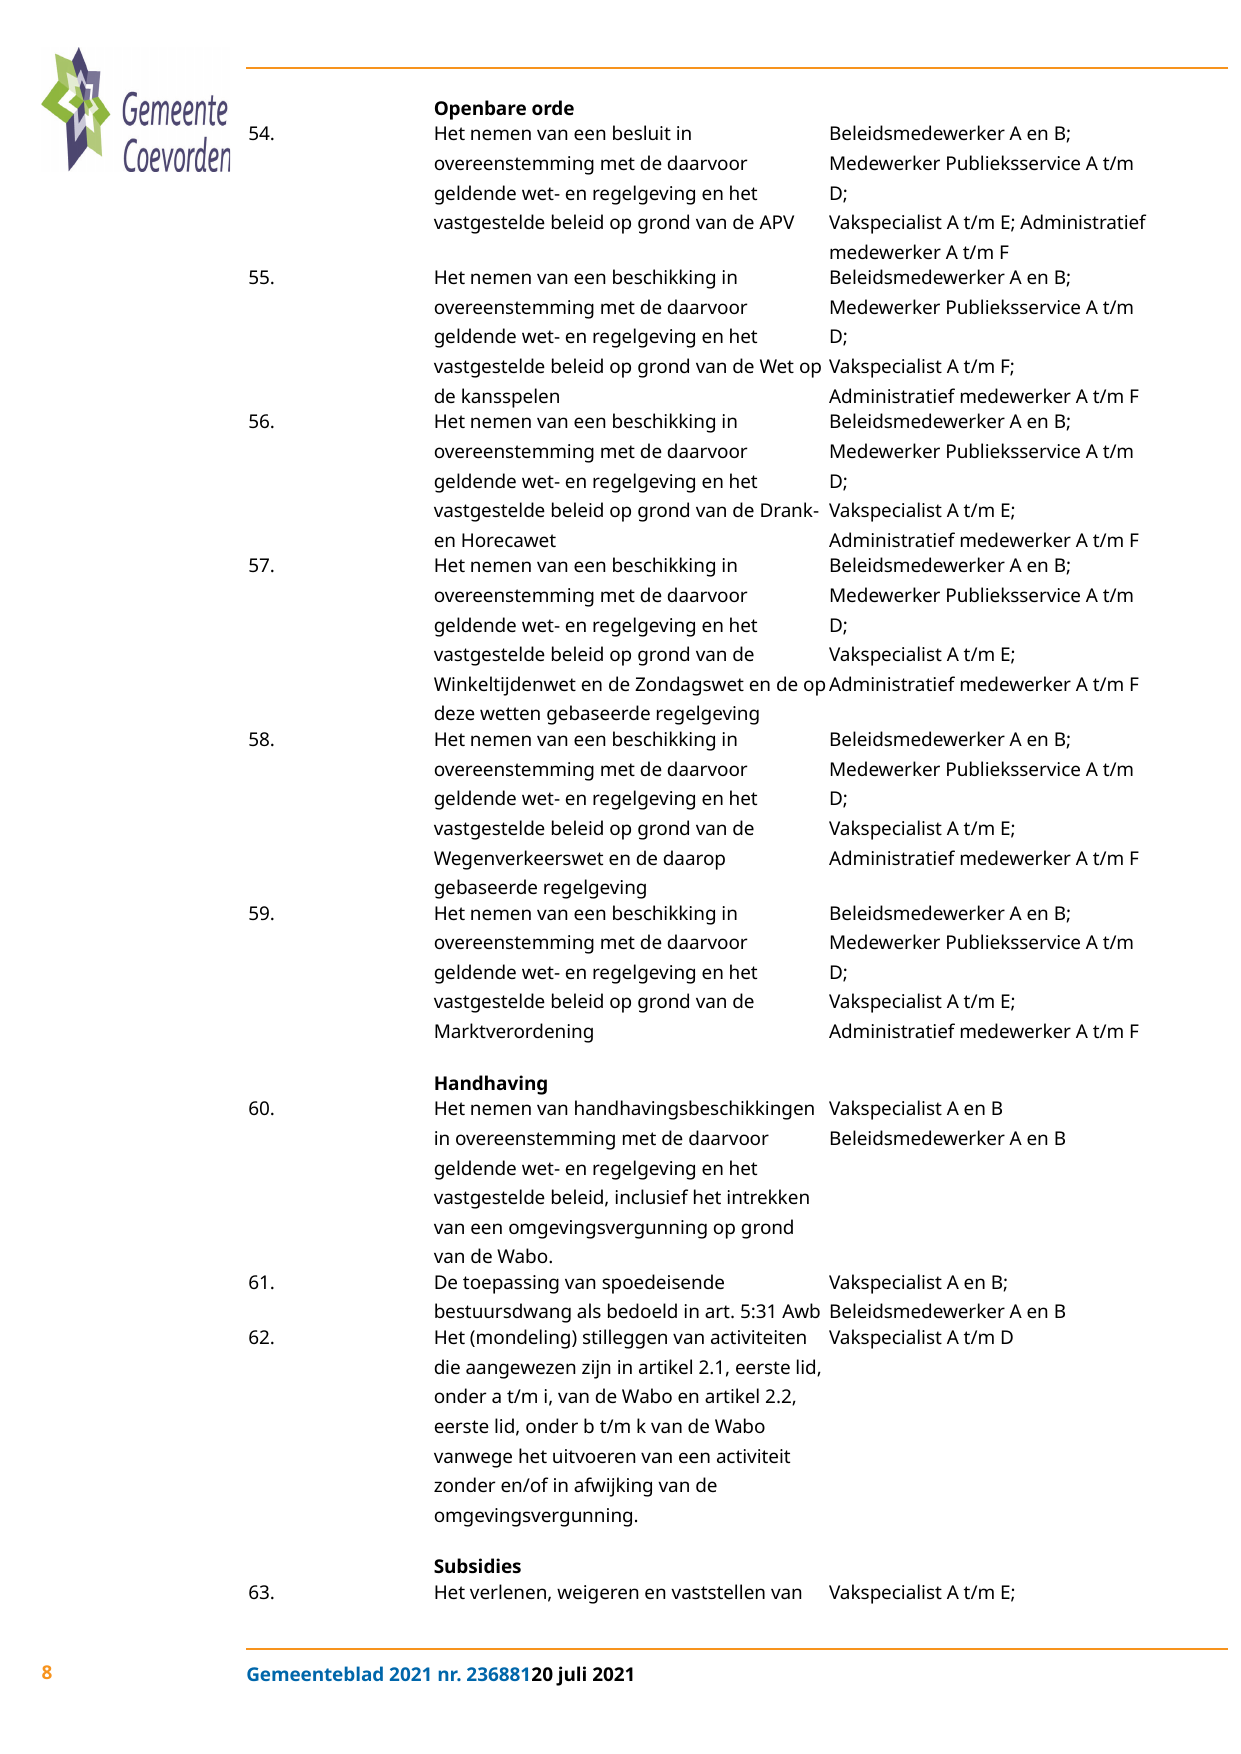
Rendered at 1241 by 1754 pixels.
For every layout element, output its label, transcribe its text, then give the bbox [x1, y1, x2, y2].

table_cell 58. [248, 726, 433, 900]
table_cell Beleidsmedewerker A en B; Medewerker Publieksservice A t/m D; Vakspecialist A t/m E; Administratief medewerker A t/m F [829, 900, 1152, 1044]
table_cell 60. [248, 1096, 433, 1269]
table_cell 63. [248, 1579, 433, 1605]
table_cell 54. [248, 121, 433, 264]
table_cell [829, 1044, 1152, 1070]
table_cell [434, 1528, 829, 1553]
table_cell Vakspecialist A t/m E; [829, 1579, 1152, 1605]
table_cell Het (mondeling) stilleggen van activiteiten die aangewezen zijn in artikel 2.1, eerste lid, onder a t/m i, van de Wabo en artikel 2.2, eerste lid, onder b t/m k van de Wabo vanwege het uitvoeren van een activiteit zonder en/of in afwijking van de omgevingsvergunning. [434, 1325, 829, 1528]
table_cell Beleidsmedewerker A en B; Medewerker Publieksservice A t/m D; Vakspecialist A t/m E; Administratief medewerker A t/m F [829, 726, 1152, 900]
table_cell Subsidies [434, 1554, 829, 1579]
table_cell [248, 1044, 433, 1070]
table_cell Handhaving [434, 1070, 829, 1096]
picture [41, 47, 231, 172]
table_cell Het nemen van handhavingsbeschikkingen in overeenstemming met de daarvoor geldende wet- en regelgeving en het vastgestelde beleid, inclusief het intrekken van een omgevingsvergunning op grond van de Wabo. [434, 1096, 829, 1269]
table_cell 56. [248, 409, 433, 553]
table_cell 62. [248, 1325, 433, 1528]
table_cell [248, 95, 433, 121]
table_cell [248, 1554, 433, 1579]
table_cell Het nemen van een beschikking in overeenstemming met de daarvoor geldende wet- en regelgeving en het vastgestelde beleid op grond van de Marktverordening [434, 900, 829, 1044]
table_cell 57. [248, 553, 433, 726]
table_cell [829, 1554, 1152, 1579]
table_cell 59. [248, 900, 433, 1044]
table_cell Het verlenen, weigeren en vaststellen van [434, 1579, 829, 1605]
table_cell Het nemen van een beschikking in overeenstemming met de daarvoor geldende wet- en regelgeving en het vastgestelde beleid op grond van de Drank- en Horecawet [434, 409, 829, 553]
table_cell [829, 1070, 1152, 1096]
table_cell 55. [248, 265, 433, 409]
table_cell [829, 1528, 1152, 1553]
table_cell [248, 1070, 433, 1096]
table_cell [829, 95, 1152, 121]
table_cell [248, 1528, 433, 1553]
table_cell Het nemen van een beschikking in overeenstemming met de daarvoor geldende wet- en regelgeving en het vastgestelde beleid op grond van de Wet op de kansspelen [434, 265, 829, 409]
table_cell [434, 1044, 829, 1070]
table_cell Vakspecialist A en B Beleidsmedewerker A en B [829, 1096, 1152, 1269]
table_cell Het nemen van een besluit in overeenstemming met de daarvoor geldende wet- en regelgeving en het vastgestelde beleid op grond van de APV [434, 121, 829, 264]
table_cell De toepassing van spoedeisende bestuursdwang als bedoeld in art. 5:31 Awb [434, 1269, 829, 1324]
table_cell Beleidsmedewerker A en B; Medewerker Publieksservice A t/m D; Vakspecialist A t/m F; Administratief medewerker A t/m F [829, 265, 1152, 409]
table_cell Het nemen van een beschikking in overeenstemming met de daarvoor geldende wet- en regelgeving en het vastgestelde beleid op grond van de Winkeltijdenwet en de Zondagswet en de op deze wetten gebaseerde regelgeving [434, 553, 829, 726]
table_cell Vakspecialist A en B; Beleidsmedewerker A en B [829, 1269, 1152, 1324]
table_cell Beleidsmedewerker A en B; Medewerker Publieksservice A t/m D; Vakspecialist A t/m E; Administratief medewerker A t/m F [829, 409, 1152, 553]
table_cell Beleidsmedewerker A en B; Medewerker Publieksservice A t/m D; Vakspecialist A t/m E; Administratief medewerker A t/m F [829, 121, 1152, 264]
table_cell Het nemen van een beschikking in overeenstemming met de daarvoor geldende wet- en regelgeving en het vastgestelde beleid op grond van de Wegenverkeerswet en de daarop gebaseerde regelgeving [434, 726, 829, 900]
table_cell Openbare orde [434, 95, 829, 121]
table_cell Vakspecialist A t/m D [829, 1325, 1152, 1528]
table_cell Beleidsmedewerker A en B; Medewerker Publieksservice A t/m D; Vakspecialist A t/m E; Administratief medewerker A t/m F [829, 553, 1152, 726]
table_cell 61. [248, 1269, 433, 1324]
